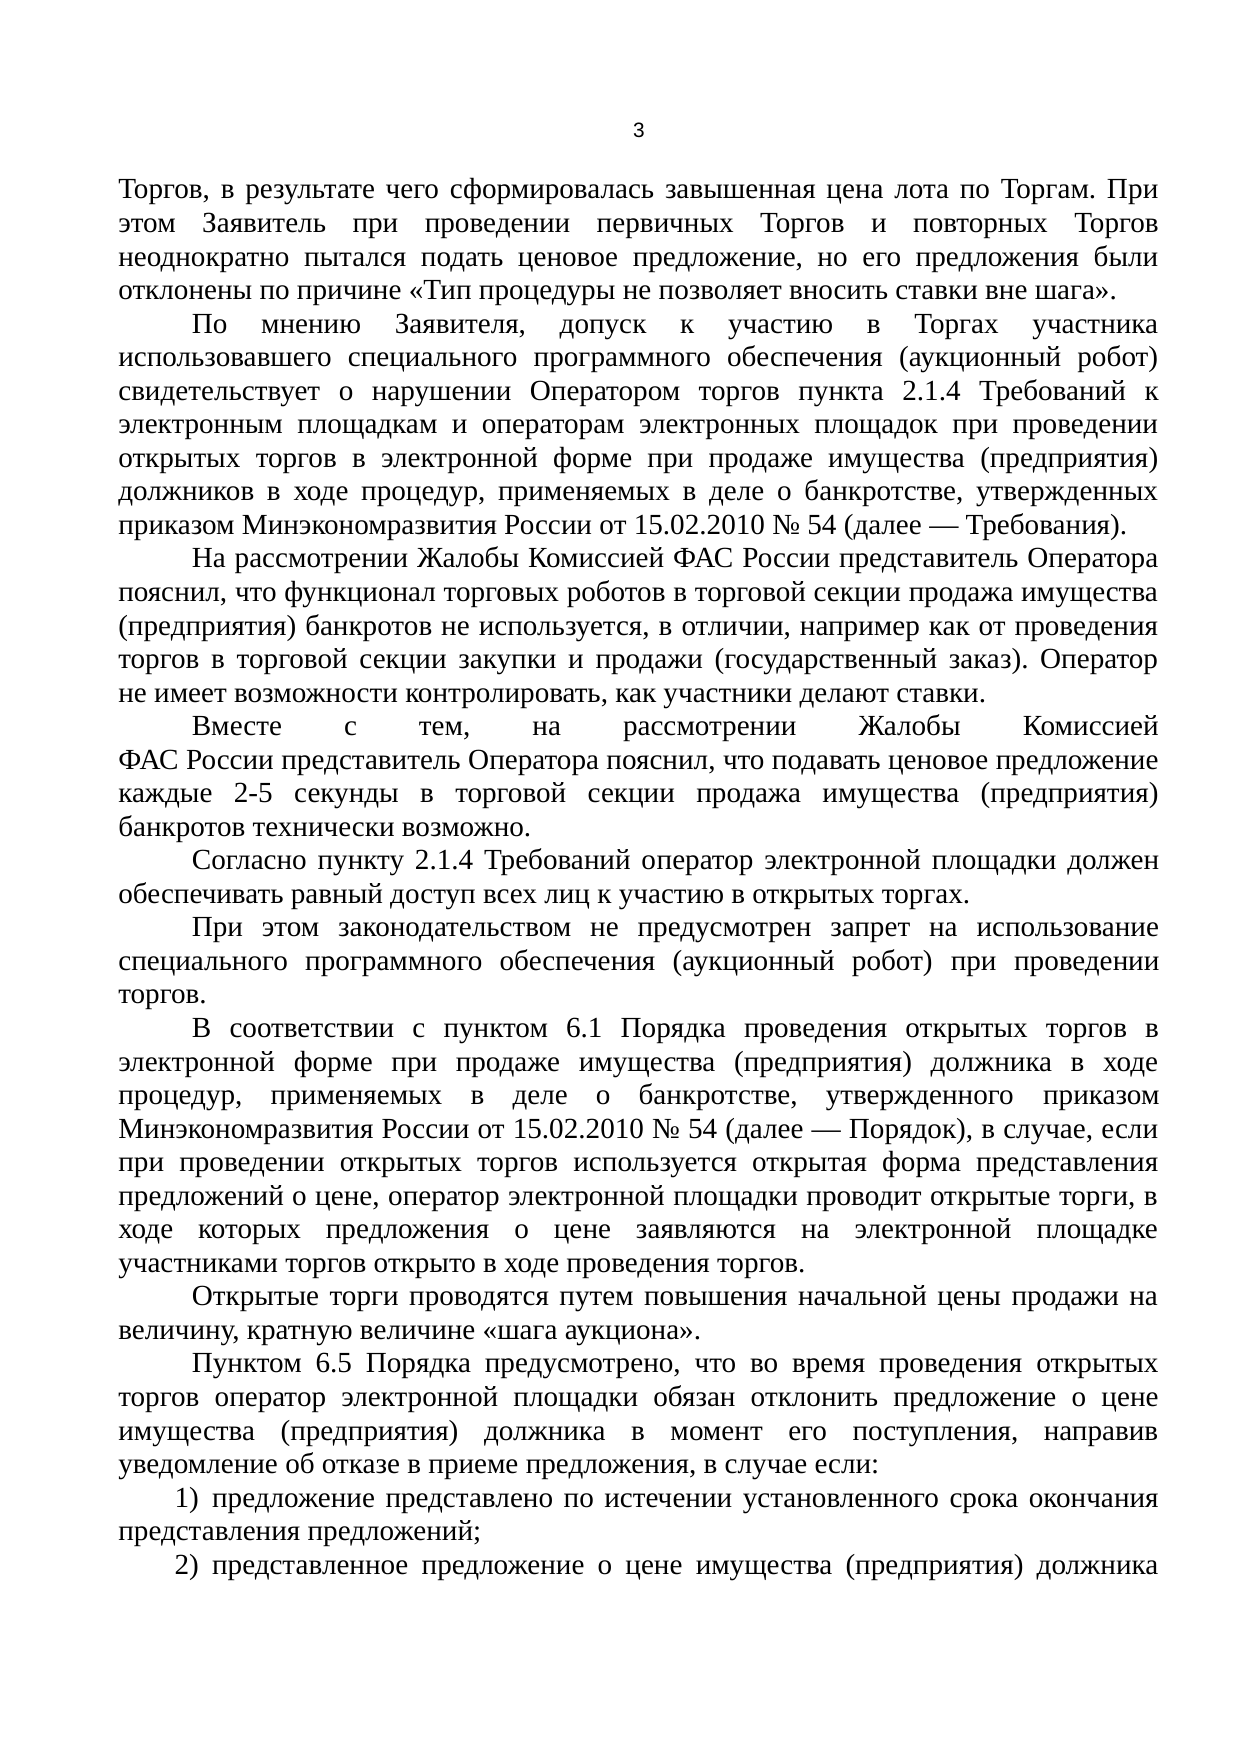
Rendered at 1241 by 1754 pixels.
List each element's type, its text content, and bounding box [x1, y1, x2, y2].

text Вместе с тем, на рассмотрении Жалобы Комиссией ФАС России представитель Оператора пояснил, что подавать ценовое предложение каждые 2-5 секунды в торговой секции продажа имущества (предприятия) банкротов технически возможно. [118, 708, 1159, 842]
text При этом законодательством не предусмотрен запрет на использование специального программного обеспечения (аукционный робот) при проведении торгов. [118, 909, 1159, 1010]
text Торгов, в результате чего сформировалась завышенная цена лота по Торгам. При этом Заявитель при проведении первичных Торгов и повторных Торгов неоднократно пытался подать ценовое предложение, но его предложения были отклонены по причине «Тип процедуры не позволяет вносить ставки вне шага». [118, 172, 1159, 306]
text Согласно пункту 2.1.4 Требований оператор электронной площадки должен обеспечивать равный доступ всех лиц к участию в открытых торгах. [118, 842, 1159, 909]
text В соответствии с пунктом 6.1 Порядка проведения открытых торгов в электронной форме при продаже имущества (предприятия) должника в ходе процедур, применяемых в деле о банкротстве, утвержденного приказом Минэкономразвития России от 15.02.2010 № 54 (далее — Порядок), в случае, если при проведении открытых торгов используется открытая форма представления предложений о цене, оператор электронной площадки проводит открытые торги, в ходе которых предложения о цене заявляются на электронной площадке участниками торгов открыто в ходе проведения торгов. [118, 1010, 1159, 1278]
list представленное предложение о цене имущества (предприятия) должника [118, 1547, 1159, 1580]
text На рассмотрении Жалобы Комиссией ФАС России представитель Оператора пояснил, что функционал торговых роботов в торговой секции продажа имущества (предприятия) банкротов не используется, в отличии, например как от проведения торгов в торговой секции закупки и продажи (государственный заказ). Оператор не имеет возможности контролировать, как участники делают ставки. [118, 541, 1159, 708]
text 1) предложение представлено по истечении установленного срока окончания представления предложений; [118, 1480, 1159, 1547]
text Пунктом 6.5 Порядка предусмотрено, что во время проведения открытых торгов оператор электронной площадки обязан отклонить предложение о цене имущества (предприятия) должника в момент его поступления, направив уведомление об отказе в приеме предложения, в случае если: [118, 1346, 1159, 1480]
text По мнению Заявителя, допуск к участию в Торгах участника использовавшего специального программного обеспечения (аукционный робот) свидетельствует о нарушении Оператором торгов пункта 2.1.4 Требований к электронным площадкам и операторам электронных площадок при проведении открытых торгов в электронной форме при продаже имущества (предприятия) должников в ходе процедур, применяемых в деле о банкротстве, утвержденных приказом Минэкономразвития России от 15.02.2010 № 54 (далее — Требования). [118, 306, 1159, 541]
text Открытые торги проводятся путем повышения начальной цены продажи на величину, кратную величине «шага аукциона». [118, 1278, 1159, 1346]
